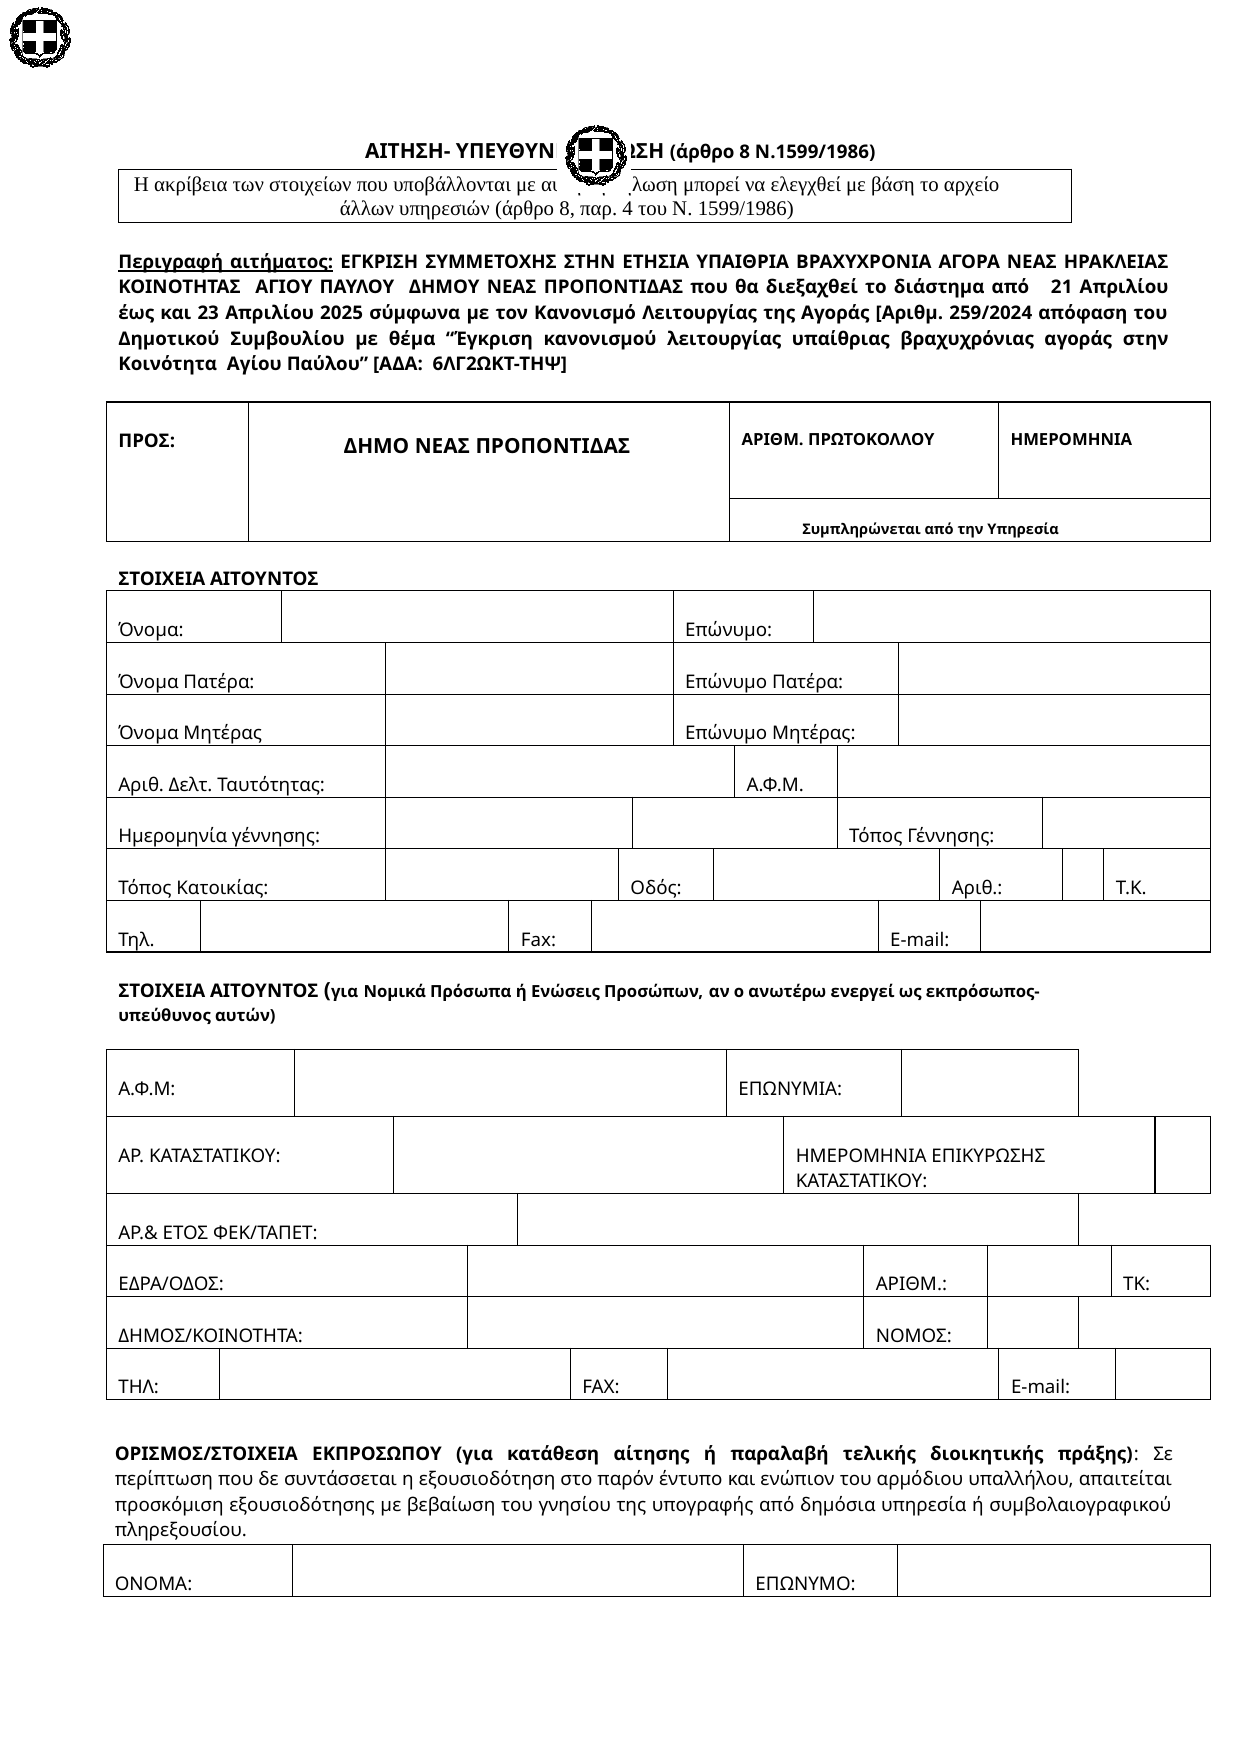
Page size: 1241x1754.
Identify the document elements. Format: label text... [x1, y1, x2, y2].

text Η ακρίβεια των στοιχείων που υποβάλλονται με αυτή τη δήλωση μπορεί να ελεγχθεί με βάση το αρχείο άλλων υπηρεσιών (άρθρο 8, παρ. 4 του Ν. 1599/1986) [119, 170, 1071, 222]
table_header Όνομα: [107, 591, 281, 642]
table_header Επώνυμο: [674, 591, 813, 642]
table_cell Α.Φ.Μ. [735, 746, 837, 797]
table_cell [1156, 1117, 1210, 1193]
table_cell [899, 643, 1210, 693]
table_header ΗΜΕΡΟΜΗΝΙΑ [999, 403, 1210, 498]
table_cell Τ.Κ. [1104, 849, 1210, 900]
text ΣΤΟΙΧΕΙΑ ΑΙΤΟΥΝΤΟΣ [118, 565, 1122, 590]
table_cell ΑΡ.& ΕΤΟΣ ΦΕΚ/ΤΑΠΕΤ: [107, 1194, 517, 1244]
table_cell [1116, 1349, 1210, 1399]
table_cell FAX: [571, 1349, 667, 1399]
table_cell Αριθ. Δελτ. Ταυτότητας: [107, 746, 385, 797]
table_cell [1079, 1194, 1211, 1244]
table_cell Τόπος Κατοικίας: [107, 849, 385, 900]
table_cell [468, 1297, 863, 1348]
table_header [1197, 1423, 1211, 1544]
table_cell Αριθ.: [940, 849, 1062, 900]
table_cell [988, 1297, 1078, 1348]
text ΑΙΤΗΣΗ- ΥΠΕΥΘΥΝΗ ΔΗΛΩΣΗ (άρθρο 8 Ν.1599/1986) [118, 136, 556, 164]
table_cell ΕΔΡΑ/ΟΔΟΣ: [107, 1246, 467, 1296]
table_header [282, 591, 673, 642]
table_cell [293, 1545, 743, 1596]
table_header ΔΗΜΟ ΝΕΑΣ ΠΡΟΠΟΝΤΙΔΑΣ [249, 403, 729, 541]
table_cell Επώνυμο Μητέρας: [674, 695, 898, 745]
table_cell [988, 1246, 1111, 1296]
table_cell [518, 1194, 1078, 1244]
table_header [1079, 1049, 1211, 1116]
table_cell Ημερομηνία γέννησης: [107, 798, 385, 848]
table_cell E-mail: [999, 1349, 1115, 1399]
table_cell [714, 849, 939, 900]
table_header Α.Φ.Μ: [107, 1050, 294, 1116]
table_cell ΑΡΙΘΜ.: [864, 1246, 987, 1296]
table_cell Fax: [509, 901, 591, 951]
table_cell [899, 695, 1210, 745]
table_cell ΤΚ: [1112, 1246, 1210, 1296]
table_cell [1043, 798, 1210, 848]
table_header [814, 591, 1210, 642]
table_header [902, 1050, 1078, 1116]
table_cell [1079, 1297, 1211, 1348]
table_cell [386, 798, 632, 848]
table_cell ΟΝΟΜΑ: [104, 1545, 292, 1596]
table_cell Οδός: [619, 849, 713, 900]
table_cell [386, 849, 618, 900]
table_cell [838, 746, 1210, 797]
table_cell [220, 1349, 570, 1399]
table_cell ΤΗΛ: [107, 1349, 219, 1399]
table_header ΕΠΩΝΥΜΙΑ: [727, 1050, 901, 1116]
text Περιγραφή αιτήματος: ΕΓΚΡΙΣΗ ΣΥΜΜΕΤΟΧΗΣ ΣΤΗΝ ΕΤΗΣΙΑ ΥΠΑΙΘΡΙΑ ΒΡΑΧΥΧΡΟΝΙΑ ΑΓΟΡΑ ΝΕΑΣ ΗΡΑΚΛΕΙΑΣ ΚΟΙΝΟΤΗΤΑΣ ΑΓΙΟΥ ΠΑΥΛΟΥ ΔΗΜΟΥ ΝΕΑΣ ΠΡΟΠΟΝΤΙΔΑΣ που θα διεξαχθεί το διάστημα από 21 Απριλίου έως και 23 Απριλίου 2025 σύμφωνα με τον Κανονισμό Λειτουργίας της Αγοράς [Αριθμ. 259/2024 απόφαση του Δημοτικού Συμβουλίου με θέμα “Έγκριση κανονισμού λειτουργίας υπαίθριας βραχυχρόνιας αγοράς στην Κοινότητα Αγίου Παύλου” [ΑΔΑ: 6ΛΓ2ΩΚΤ-ΤΗΨ] [118, 248, 1169, 376]
table_cell Συμπληρώνεται από την Υπηρεσία [730, 499, 1210, 541]
table_cell Τηλ. [107, 901, 200, 951]
table_cell [386, 746, 734, 797]
table_cell ΑΡ. ΚΑΤΑΣΤΑΤΙΚΟΥ: [107, 1117, 393, 1193]
table_cell [201, 901, 508, 951]
table_cell [468, 1246, 863, 1296]
table_cell Όνομα Πατέρα: [107, 643, 385, 693]
table_cell Επώνυμο Πατέρα: [674, 643, 898, 693]
table_header ΑΡΙΘΜ. ΠΡΩΤΟΚΟΛΛΟΥ [730, 403, 998, 498]
table_cell [386, 643, 673, 693]
table_header [295, 1050, 726, 1116]
table_cell Τόπος Γέννησης: [838, 798, 1042, 848]
picture [0, 0, 76, 75]
table_header ΠΡΟΣ: [107, 403, 248, 541]
table_cell ΕΠΩΝΥΜΟ: [744, 1545, 897, 1596]
text ΣΤΟΙΧΕΙΑ ΑΙΤΟΥΝΤΟΣ (για Νομικά Πρόσωπα ή Ενώσεις Προσώπων, αν ο ανωτέρω ενεργεί ως εκπρόσωπος-υπεύθυνος αυτών) [118, 975, 1122, 1026]
table_cell [592, 901, 878, 951]
table_cell [394, 1117, 783, 1193]
table_cell [898, 1545, 1210, 1596]
table_header ΟΡΙΣΜΟΣ/ΣΤΟΙΧΕΙΑ ΕΚΠΡΟΣΩΠΟΥ (για κατάθεση αίτησης ή παραλαβή τελικής διοικητικής πράξης): Σε περίπτωση που δε συντάσσεται η εξουσιοδότηση στο παρόν έντυπο και ενώπιον του αρμόδιου υπαλλήλου, απαιτείται προσκόμιση εξουσιοδότησης με βεβαίωση του γνησίου της υπογραφής από δημόσια υπηρεσία ή συμβολαιογραφικού πληρεξουσίου. [103, 1423, 1197, 1544]
table_cell Όνομα Μητέρας [107, 695, 385, 745]
table_cell [633, 798, 837, 848]
table_cell [1063, 849, 1103, 900]
table_cell [981, 901, 1210, 951]
table_cell [668, 1349, 998, 1399]
text ΑΙΤΗΣΗ- ΥΠΕΥΘΥΝΗ ΔΗΛΩΣΗ (άρθρο 8 Ν.1599/1986) [632, 136, 1122, 164]
table_cell ΝΟΜΟΣ: [864, 1297, 987, 1348]
table_cell [386, 695, 673, 745]
table_cell ΗΜΕΡΟΜΗΝΙΑ ΕΠΙΚΥΡΩΣΗΣ ΚΑΤΑΣΤΑΤΙΚΟΥ: [784, 1117, 1154, 1193]
table_cell E-mail: [879, 901, 980, 951]
picture [556, 118, 632, 193]
table_cell ΔΗΜΟΣ/ΚΟΙΝΟΤΗΤΑ: [107, 1297, 467, 1348]
